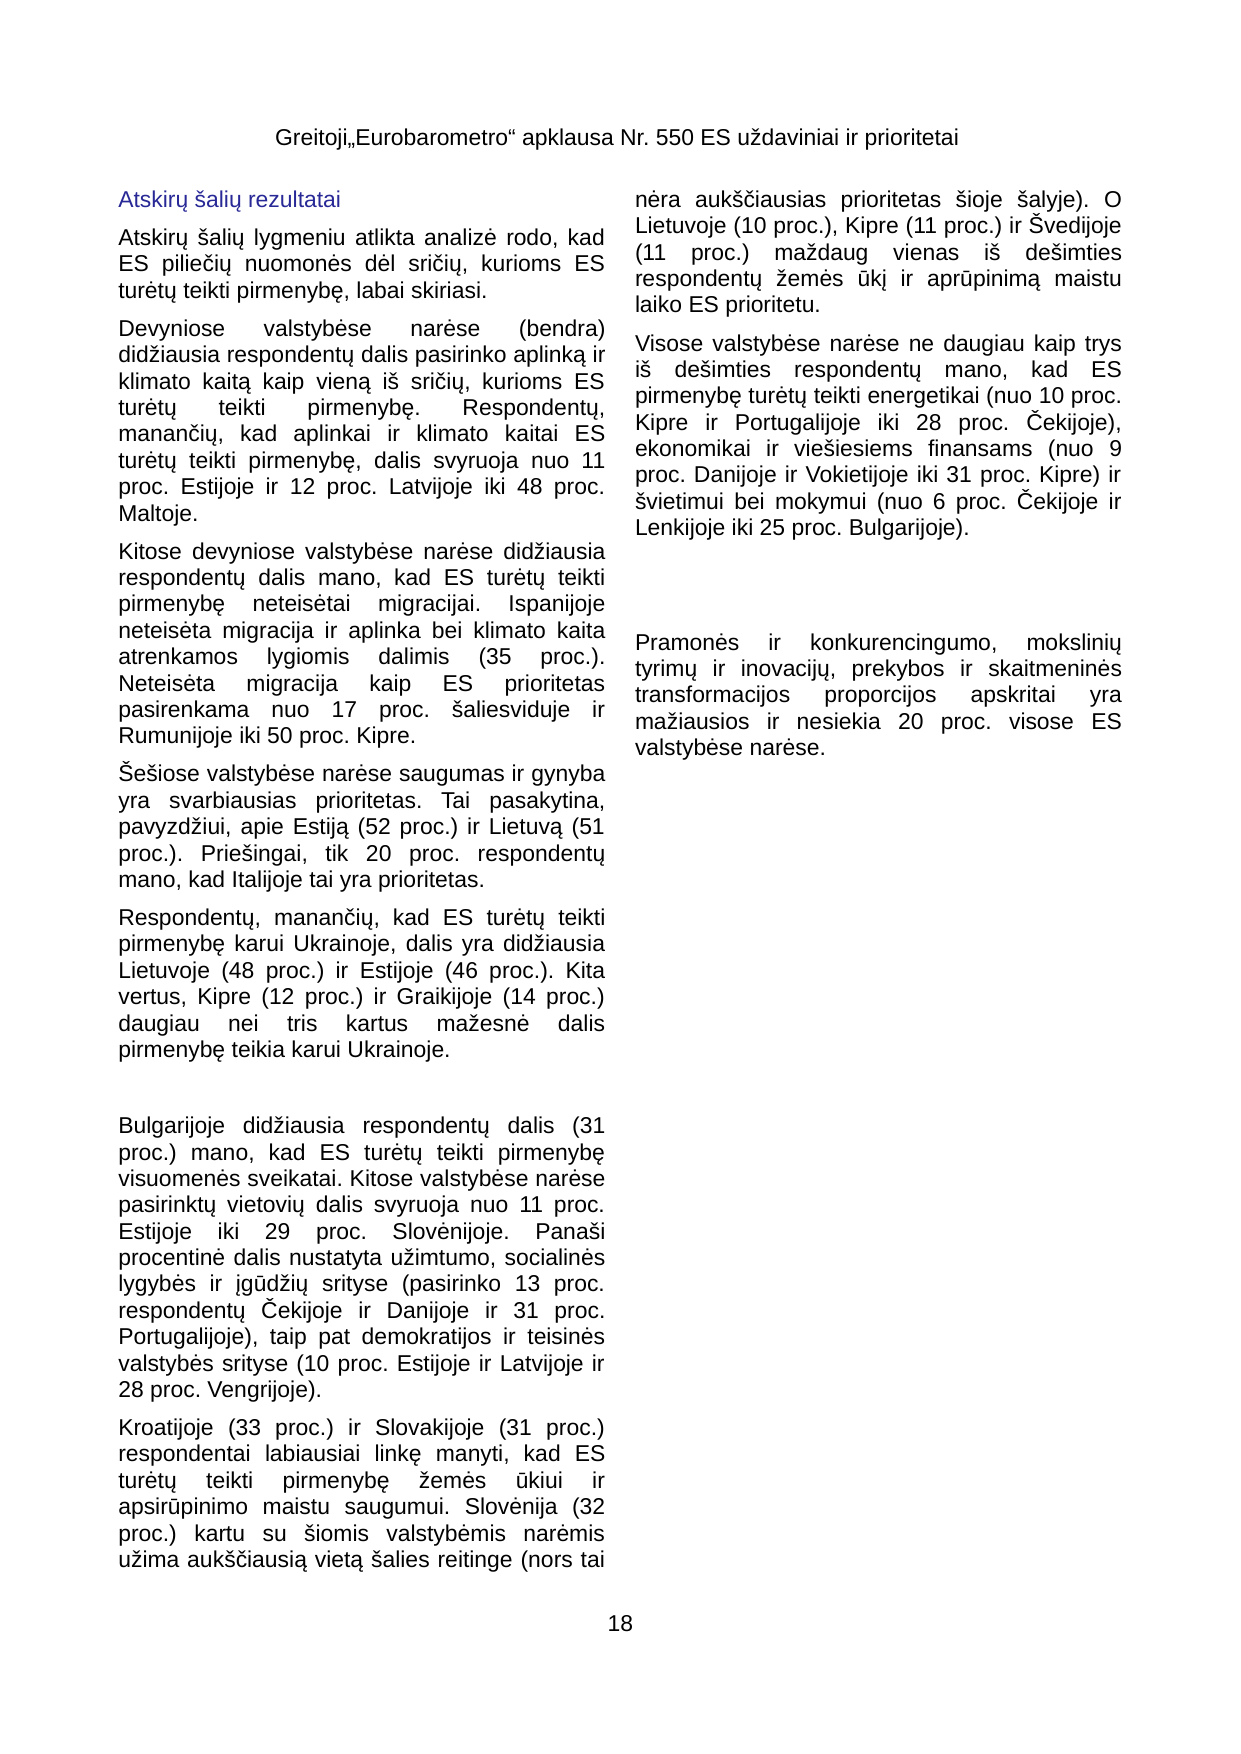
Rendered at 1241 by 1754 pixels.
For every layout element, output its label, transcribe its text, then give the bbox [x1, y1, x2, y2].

text Atskirų šalių rezultatai [118, 186, 605, 212]
text Respondentų, manančių, kad ES turėtų teikti pirmenybę karui Ukrainoje, dalis yra didžiausia Lietuvoje (48 proc.) ir Estijoje (46 proc.). Kita vertus, Kipre (12 proc.) ir Graikijoje (14 proc.) daugiau nei tris kartus mažesnė dalis pirmenybę teikia karui Ukrainoje. [118, 904, 605, 1062]
text Atskirų šalių lygmeniu atlikta analizė rodo, kad ES piliečių nuomonės dėl sričių, kurioms ES turėtų teikti pirmenybę, labai skiriasi. [118, 224, 605, 303]
text Kitose devyniose valstybėse narėse didžiausia respondentų dalis mano, kad ES turėtų teikti pirmenybę neteisėtai migracijai. Ispanijoje neteisėta migracija ir aplinka bei klimato kaita atrenkamos lygiomis dalimis (35 proc.). Neteisėta migracija kaip ES prioritetas pasirenkama nuo 17 proc. šaliesviduje ir Rumunijoje iki 50 proc. Kipre. [118, 538, 605, 748]
text Devyniose valstybėse narėse (bendra) didžiausia respondentų dalis pasirinko aplinką ir klimato kaitą kaip vieną iš sričių, kurioms ES turėtų teikti pirmenybę. Respondentų, manančių, kad aplinkai ir klimato kaitai ES turėtų teikti pirmenybę, dalis svyruoja nuo 11 proc. Estijoje ir 12 proc. Latvijoje iki 48 proc. Maltoje. [118, 315, 605, 526]
text Kroatijoje (33 proc.) ir Slovakijoje (31 proc.) respondentai labiausiai linkę manyti, kad ES turėtų teikti pirmenybę žemės ūkiui ir apsirūpinimo maistu saugumui. Slovėnija (32 proc.) kartu su šiomis valstybėmis narėmis užima aukščiausią vietą šalies reitinge (nors tai [118, 1414, 605, 1572]
text Bulgarijoje didžiausia respondentų dalis (31 proc.) mano, kad ES turėtų teikti pirmenybę visuomenės sveikatai. Kitose valstybėse narėse pasirinktų vietovių dalis svyruoja nuo 11 proc. Estijoje iki 29 proc. Slovėnijoje. Panaši procentinė dalis nustatyta užimtumo, socialinės lygybės ir įgūdžių srityse (pasirinko 13 proc. respondentų Čekijoje ir Danijoje ir 31 proc. Portugalijoje), taip pat demokratijos ir teisinės valstybės srityse (10 proc. Estijoje ir Latvijoje ir 28 proc. Vengrijoje). [118, 1112, 605, 1402]
text Šešiose valstybėse narėse saugumas ir gynyba yra svarbiausias prioritetas. Tai pasakytina, pavyzdžiui, apie Estiją (52 proc.) ir Lietuvą (51 proc.). Priešingai, tik 20 proc. respondentų mano, kad Italijoje tai yra prioritetas. [118, 760, 605, 892]
text Visose valstybėse narėse ne daugiau kaip trys iš dešimties respondentų mano, kad ES pirmenybę turėtų teikti energetikai (nuo 10 proc. Kipre ir Portugalijoje iki 28 proc. Čekijoje), ekonomikai ir viešiesiems finansams (nuo 9 proc. Danijoje ir Vokietijoje iki 31 proc. Kipre) ir švietimui bei mokymui (nuo 6 proc. Čekijoje ir Lenkijoje iki 25 proc. Bulgarijoje). [635, 329, 1122, 540]
text nėra aukščiausias prioritetas šioje šalyje). O Lietuvoje (10 proc.), Kipre (11 proc.) ir Švedijoje (11 proc.) maždaug vienas iš dešimties respondentų žemės ūkį ir aprūpinimą maistu laiko ES prioritetu. [635, 186, 1122, 318]
text Pramonės ir konkurencingumo, mokslinių tyrimų ir inovacijų, prekybos ir skaitmeninės transformacijos proporcijos apskritai yra mažiausios ir nesiekia 20 proc. visose ES valstybėse narėse. [635, 629, 1122, 760]
